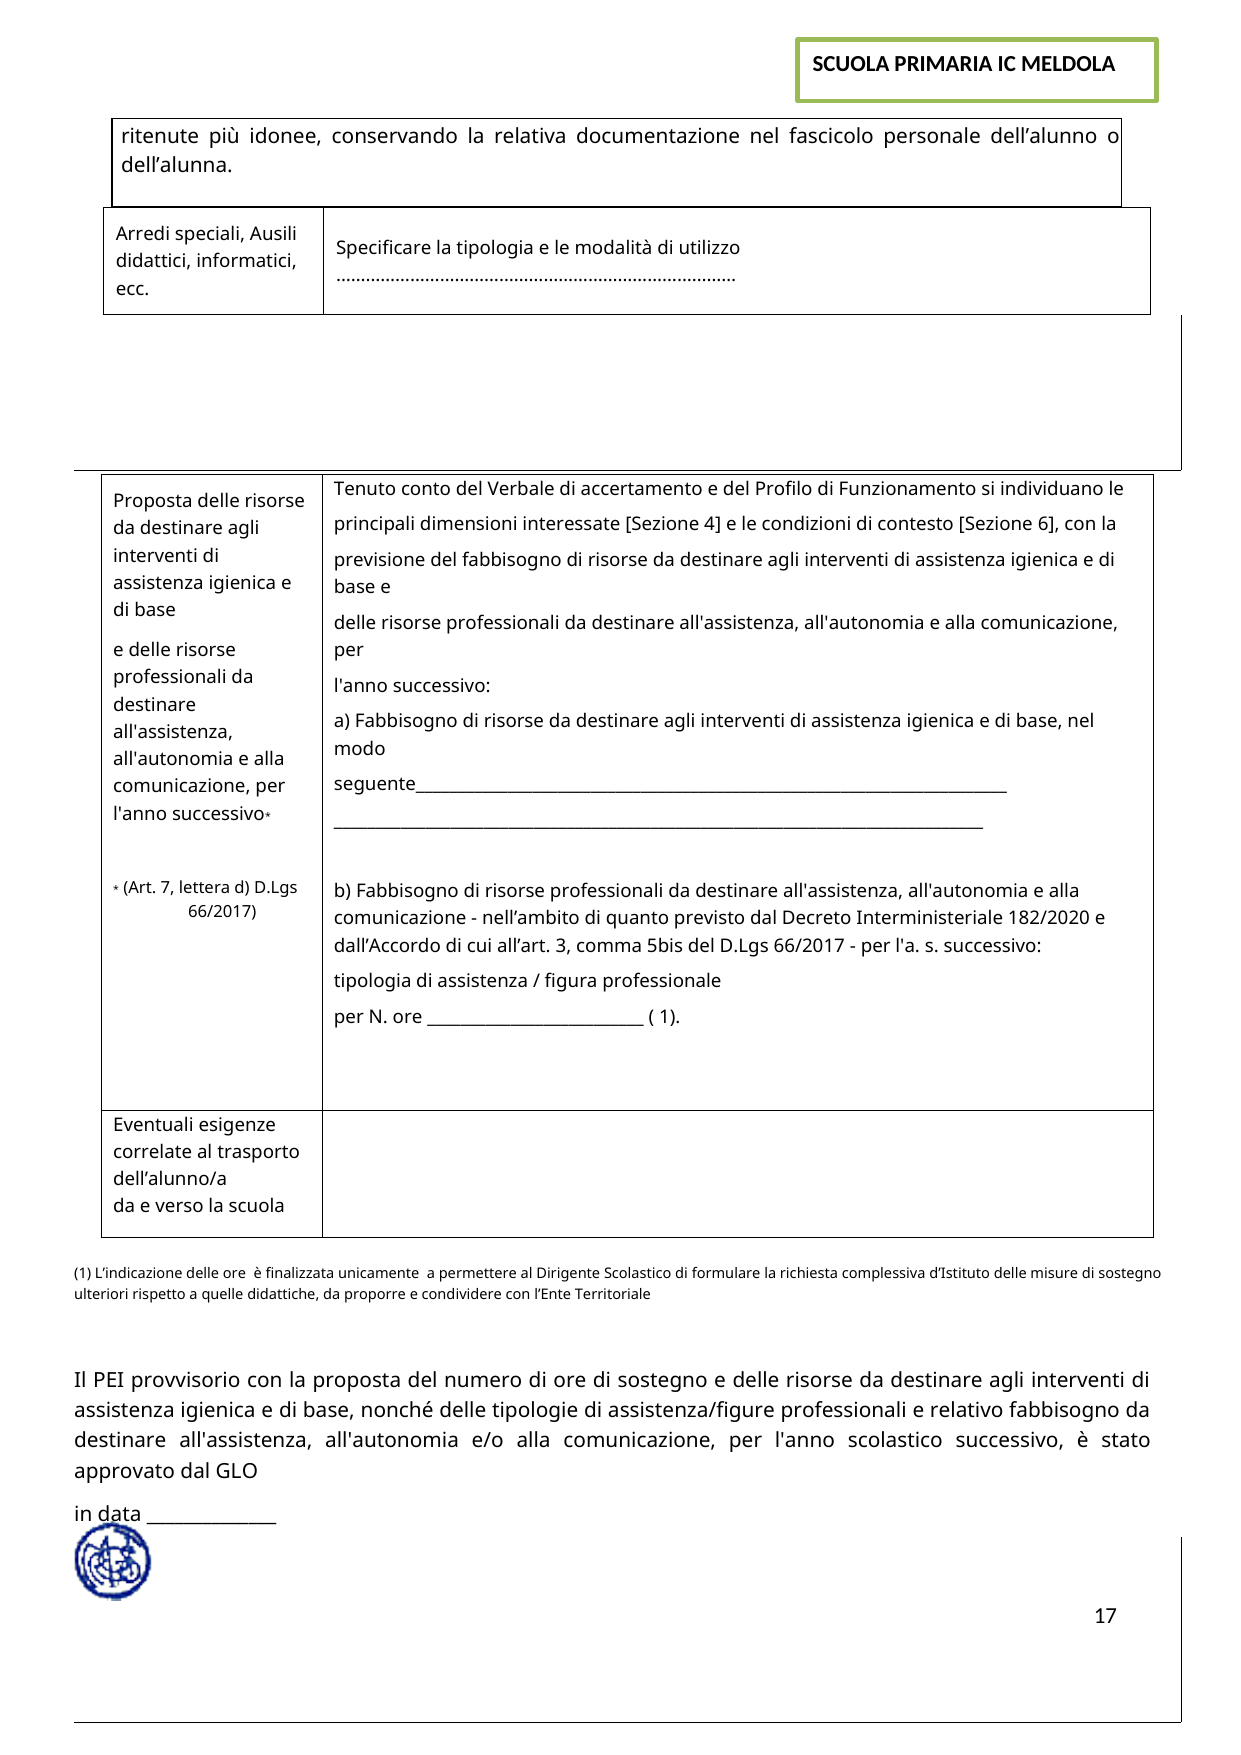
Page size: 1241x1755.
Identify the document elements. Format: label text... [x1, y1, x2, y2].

text (1) L’indicazione delle ore è finalizzata unicamente a permettere al Dirigente Scolastico di formulare la richiesta complessiva d’Istituto delle misure di sostegno ulteriori rispetto a quelle didattiche, da proporre e condividere con l’Ente Territoriale [74, 1263, 1181, 1304]
table_header Tenuto conto del Verbale di accertamento e del Profilo di Funzionamento si individuano le principali dimensioni interessate [Sezione 4] e le condizioni di contesto [Sezione 6], con la previsione del fabbisogno di risorse da destinare agli interventi di assistenza igienica e di base e delle risorse professionali da destinare all'assistenza, all'autonomia e alla comunicazione, per l'anno successivo: a) Fabbisogno di risorse da destinare agli interventi di assistenza igienica e di base, nel modo seguente_______________________________________________________________________ ______________________________________________________________________________ b) Fabbisogno di risorse professionali da destinare all'assistenza, all'autonomia e alla comunicazione - nell’ambito di quanto previsto dal Decreto Interministeriale 182/2020 e dall’Accordo di cui all’art. 3, comma 5bis del D.Lgs 66/2017 - per l'a. s. successivo: tipologia di assistenza / figura professionale per N. ore __________________________ ( 1). [323, 475, 1153, 1110]
text ritenute più idonee, conservando la relativa documentazione nel fascicolo personale dell’alunno o dell’alunna. [113, 119, 1121, 178]
table_header Proposta delle risorse da destinare agli interventi di assistenza igienica e di base e delle risorse professionali da destinare all'assistenza, all'autonomia e alla comunicazione, per l'anno successivo* * (Art. 7, lettera d) D.Lgs 66/2017) [102, 475, 322, 1110]
text Il PEI provvisorio con la proposta del numero di ore di sostegno e delle risorse da destinare agli interventi di assistenza igienica e di base, nonché delle tipologie di assistenza/figure professionali e relativo fabbisogno da destinare all'assistenza, all'autonomia e/o alla comunicazione, per l'anno scolastico successivo, è stato approvato dal GLO [74, 1365, 1152, 1484]
table_cell [323, 1111, 1153, 1237]
table_header Arredi speciali, Ausili didattici, informatici, ecc. [104, 208, 323, 314]
table_cell Eventuali esigenze correlate al trasporto dell’alunno/a da e verso la scuola [102, 1111, 322, 1237]
table_header Specificare la tipologia e le modalità di utilizzo ……………………………………………………………………… [324, 208, 1150, 314]
text in data ______________ [74, 1499, 1181, 1527]
